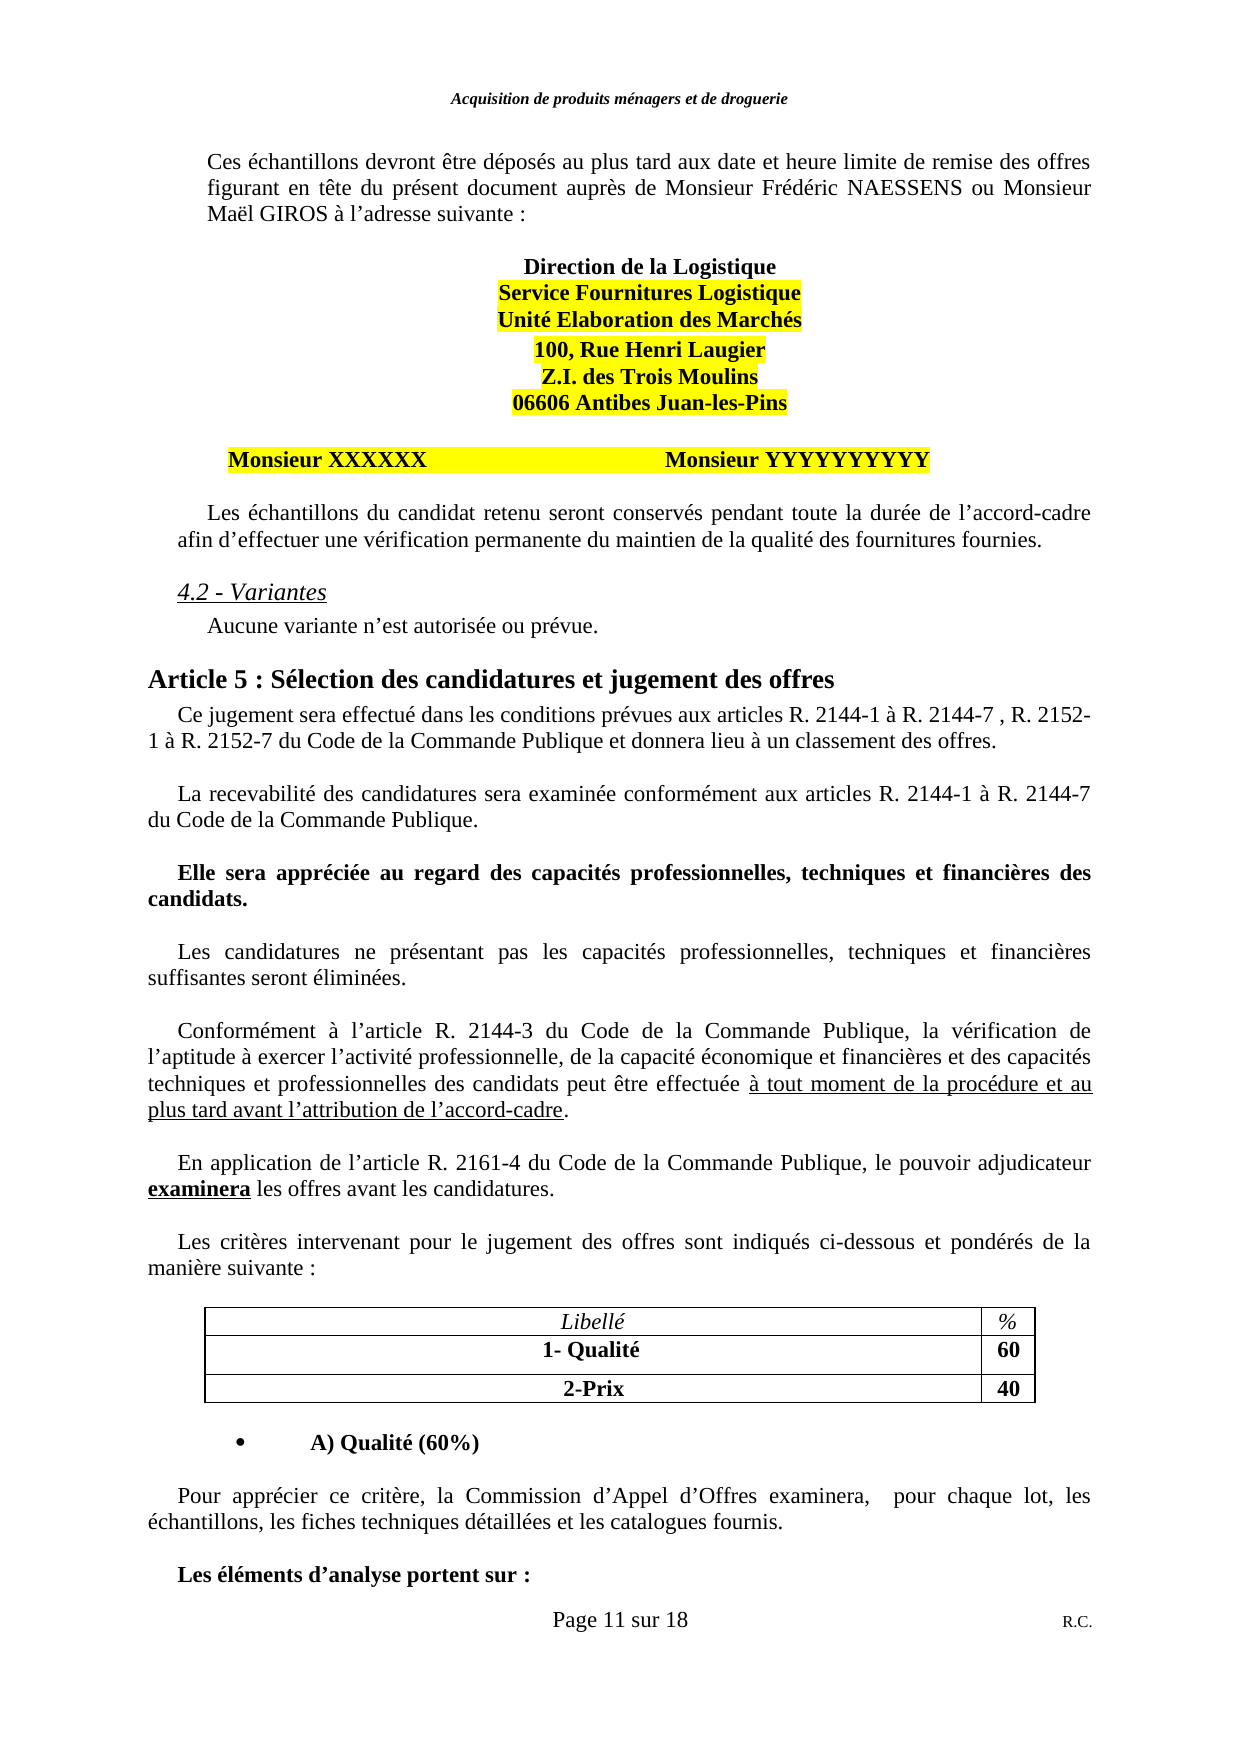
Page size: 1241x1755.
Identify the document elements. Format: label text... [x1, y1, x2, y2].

subtitle 4.2 - Variantes [177, 577, 1093, 606]
text Les éléments d’analyse portent sur : [148, 1561, 1093, 1587]
text Pour apprécier ce critère, la Commission d’Appel d’Offres examinera, pour chaque lot, les échantillons, les fiches techniques détaillées et les catalogues fournis. [148, 1482, 1093, 1535]
text Unité Elaboration des Marchés [177, 306, 1093, 332]
text Ce jugement sera effectué dans les conditions prévues aux articles R. 2144-1 à R. 2144-7 , R. 2152-1 à R. 2152-7 du Code de la Commande Publique et donnera lieu à un classement des offres. [148, 701, 1093, 753]
table_cell 60 [982, 1336, 1034, 1374]
text Aucune variante n’est autorisée ou prévue. [177, 612, 1093, 638]
text Service Fournitures Logistique [177, 279, 1093, 306]
text 100, Rue Henri Laugier [207, 336, 1093, 363]
subtitle Article 5 : Sélection des candidatures et jugement des offres [148, 663, 1093, 694]
text Ces échantillons devront être déposés au plus tard aux date et heure limite de remise des offres figurant en tête du présent document auprès de Monsieur Frédéric NAESSENS ou Monsieur Maël GIROS à l’adresse suivante : [207, 148, 1093, 227]
text Les échantillons du candidat retenu seront conservés pendant toute la durée de l’accord-cadre afin d’effectuer une vérification permanente du maintien de la qualité des fournitures fournies. [177, 499, 1093, 552]
text Elle sera appréciée au regard des capacités professionnelles, techniques et financières des candidats. [148, 859, 1093, 912]
list A) Qualité (60%) [236, 1429, 1093, 1456]
text Conformément à l’article R. 2144-3 du Code de la Commande Publique, la vérification de l’aptitude à exercer l’activité professionnelle, de la capacité économique et financières et des capacités techniques et professionnelles des candidats peut être effectuée à tout moment de la procédure et au plus tard avant l’attribution de l’accord-cadre. [148, 1017, 1093, 1122]
table_cell 2-Prix [206, 1375, 981, 1401]
text La recevabilité des candidatures sera examinée conformément aux articles R. 2144-1 à R. 2144-7 du Code de la Commande Publique. [148, 780, 1093, 832]
text Les critères intervenant pour le jugement des offres sont indiqués ci-dessous et pondérés de la manière suivante : [148, 1228, 1093, 1281]
text Direction de la Logistique [177, 253, 1093, 279]
text En application de l’article R. 2161-4 du Code de la Commande Publique, le pouvoir adjudicateur examinera les offres avant les candidatures. [148, 1149, 1093, 1201]
text Les candidatures ne présentant pas les capacités professionnelles, techniques et financières suffisantes seront éliminées. [148, 938, 1093, 991]
text Monsieur XXXXXX Monsieur YYYYYYYYYY [148, 447, 1093, 473]
text Z.I. des Trois Moulins [177, 363, 1093, 389]
table_header Libellé [206, 1308, 981, 1335]
table_header % [982, 1308, 1034, 1335]
table_cell 40 [982, 1375, 1034, 1401]
text 06606 Antibes Juan-les-Pins [177, 389, 1093, 415]
table_cell 1- Qualité [206, 1336, 981, 1374]
